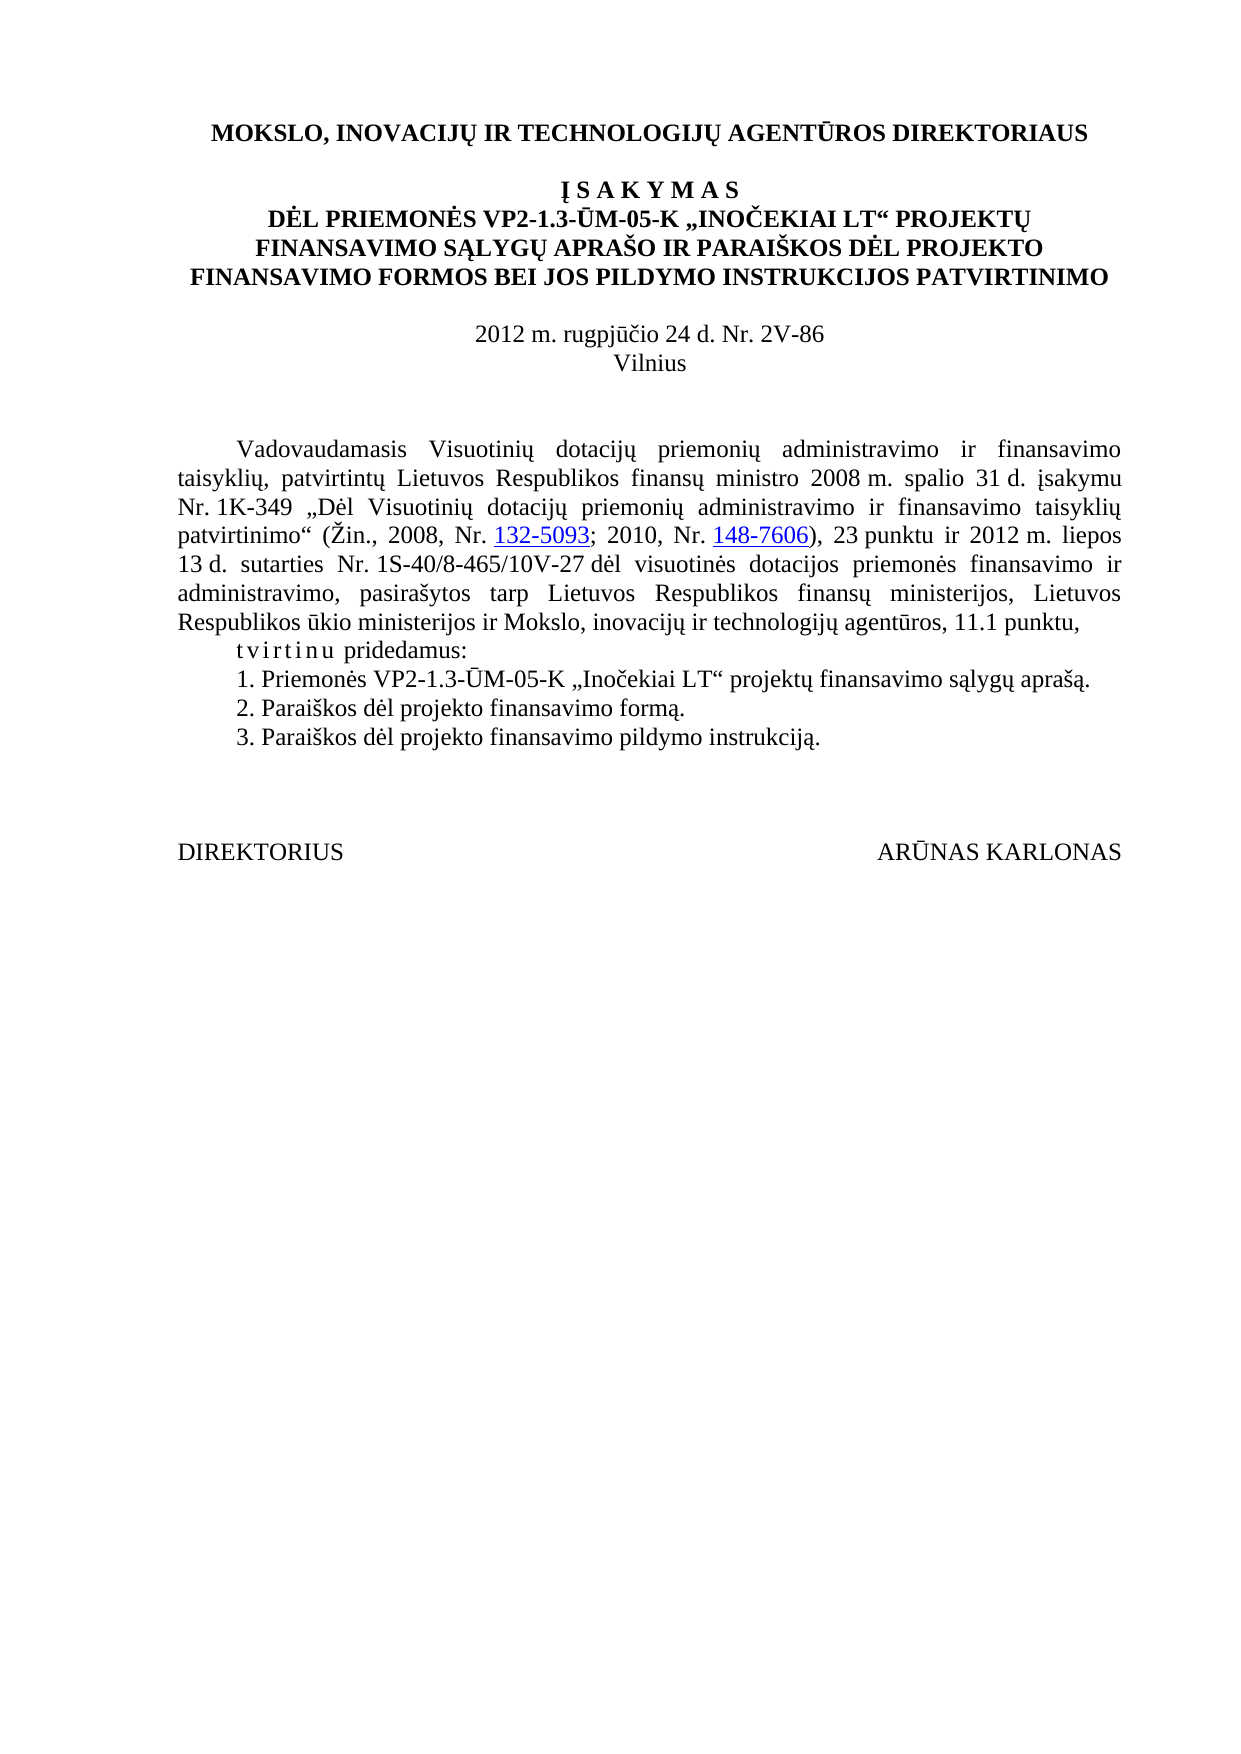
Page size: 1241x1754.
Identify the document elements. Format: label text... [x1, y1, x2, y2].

text 2012 m. rugpjūčio 24 d. Nr. 2V-86 [177, 319, 1122, 348]
text 1. Priemonės VP2-1.3-ŪM-05-K „Inočekiai LT“ projektų finansavimo sąlygų aprašą. [177, 664, 1122, 693]
text Vadovaudamasis Visuotinių dotacijų priemonių administravimo ir finansavimo taisyklių, patvirtintų Lietuvos Respublikos finansų ministro 2008 m. spalio 31 d. įsakymu Nr. 1K-349 „Dėl Visuotinių dotacijų priemonių administravimo ir finansavimo taisyklių patvirtinimo“ (Žin., 2008, Nr. 132-5093; 2010, Nr. 148-7606), 23 punktu ir 2012 m. liepos 13 d. sutarties Nr. 1S-40/8-465/10V-27 dėl visuotinės dotacijos priemonės finansavimo ir administravimo, pasirašytos tarp Lietuvos Respublikos finansų ministerijos, Lietuvos Respublikos ūkio ministerijos ir Mokslo, inovacijų ir technologijų agentūros, 11.1 punktu, [177, 434, 1122, 636]
text MOKSLO, INOVACIJŲ IR TECHNOLOGIJŲ AGENTŪROS DIREKTORIAUS [177, 118, 1122, 147]
text Direktorius Arūnas Karlonas [177, 837, 1122, 866]
text Į S A K Y M A S [177, 176, 1122, 204]
text 3. Paraiškos dėl projekto finansavimo pildymo instrukciją. [177, 722, 1122, 751]
text DĖL Priemonės VP2-1.3-ŪM-05-K „Inočekiai LT“ projektų finansavimo sąlygų aprašo ir PARAIŠKOS DĖL PROJEKTO FINANSAVIMO FORMOS BEI JOS PILDYMO INSTRUKCIJOS patvirtinimo [177, 204, 1122, 291]
text Vilnius [177, 348, 1122, 377]
text 2. Paraiškos dėl projekto finansavimo formą. [177, 693, 1122, 722]
text tvirtinu pridedamus: [177, 636, 1122, 664]
